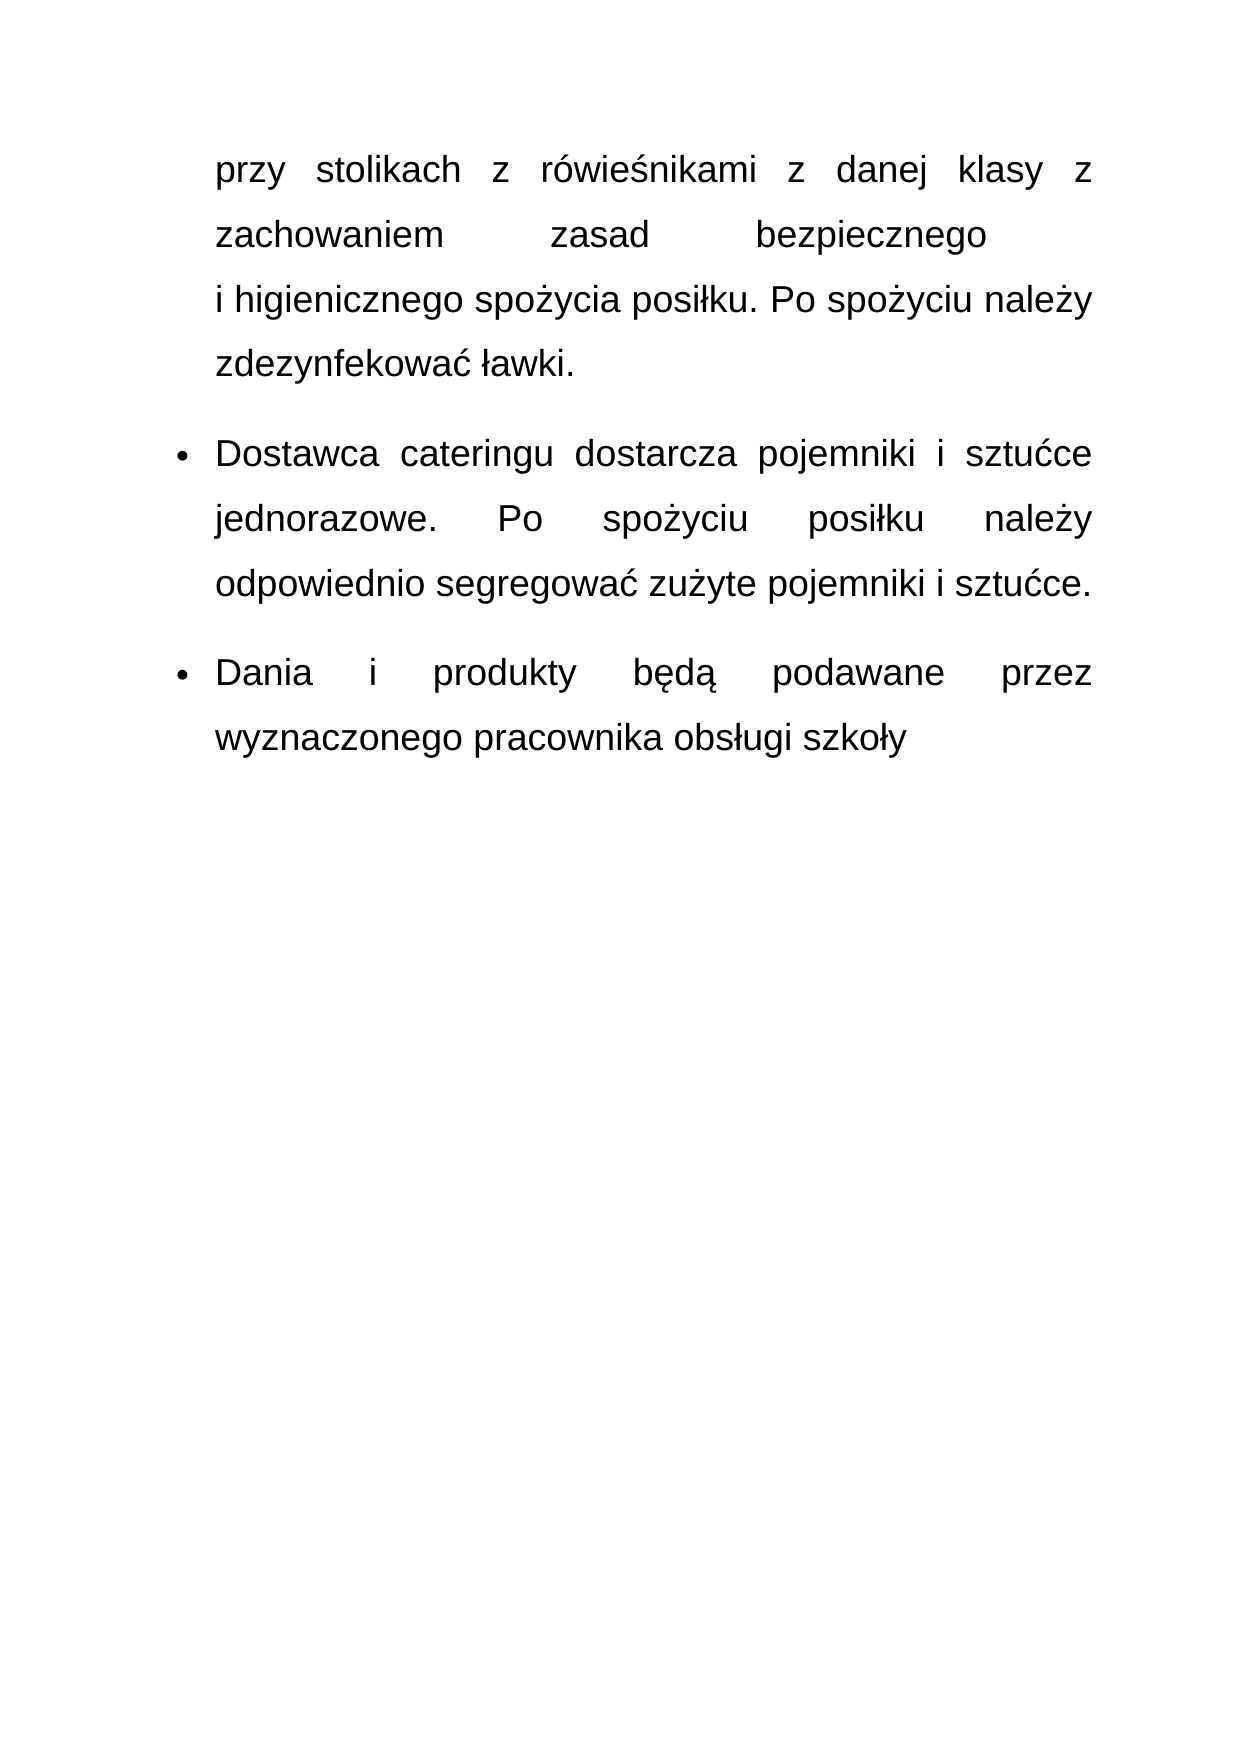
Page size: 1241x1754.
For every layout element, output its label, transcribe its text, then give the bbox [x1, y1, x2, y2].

list przy stolikach z rówieśnikami z danej klasy z zachowaniem zasad bezpiecznego i higienicznego spożycia posiłku. Po spożyciu należy zdezynfekować ławki. [177, 148, 1093, 385]
list Dania i produkty będą podawane przez wyznaczonego pracownika obsługi szkoły [177, 650, 1093, 758]
list Dostawca cateringu dostarcza pojemniki i sztućce jednorazowe. Po spożyciu posiłku należy odpowiednio segregować zużyte pojemniki i sztućce. [177, 431, 1093, 604]
